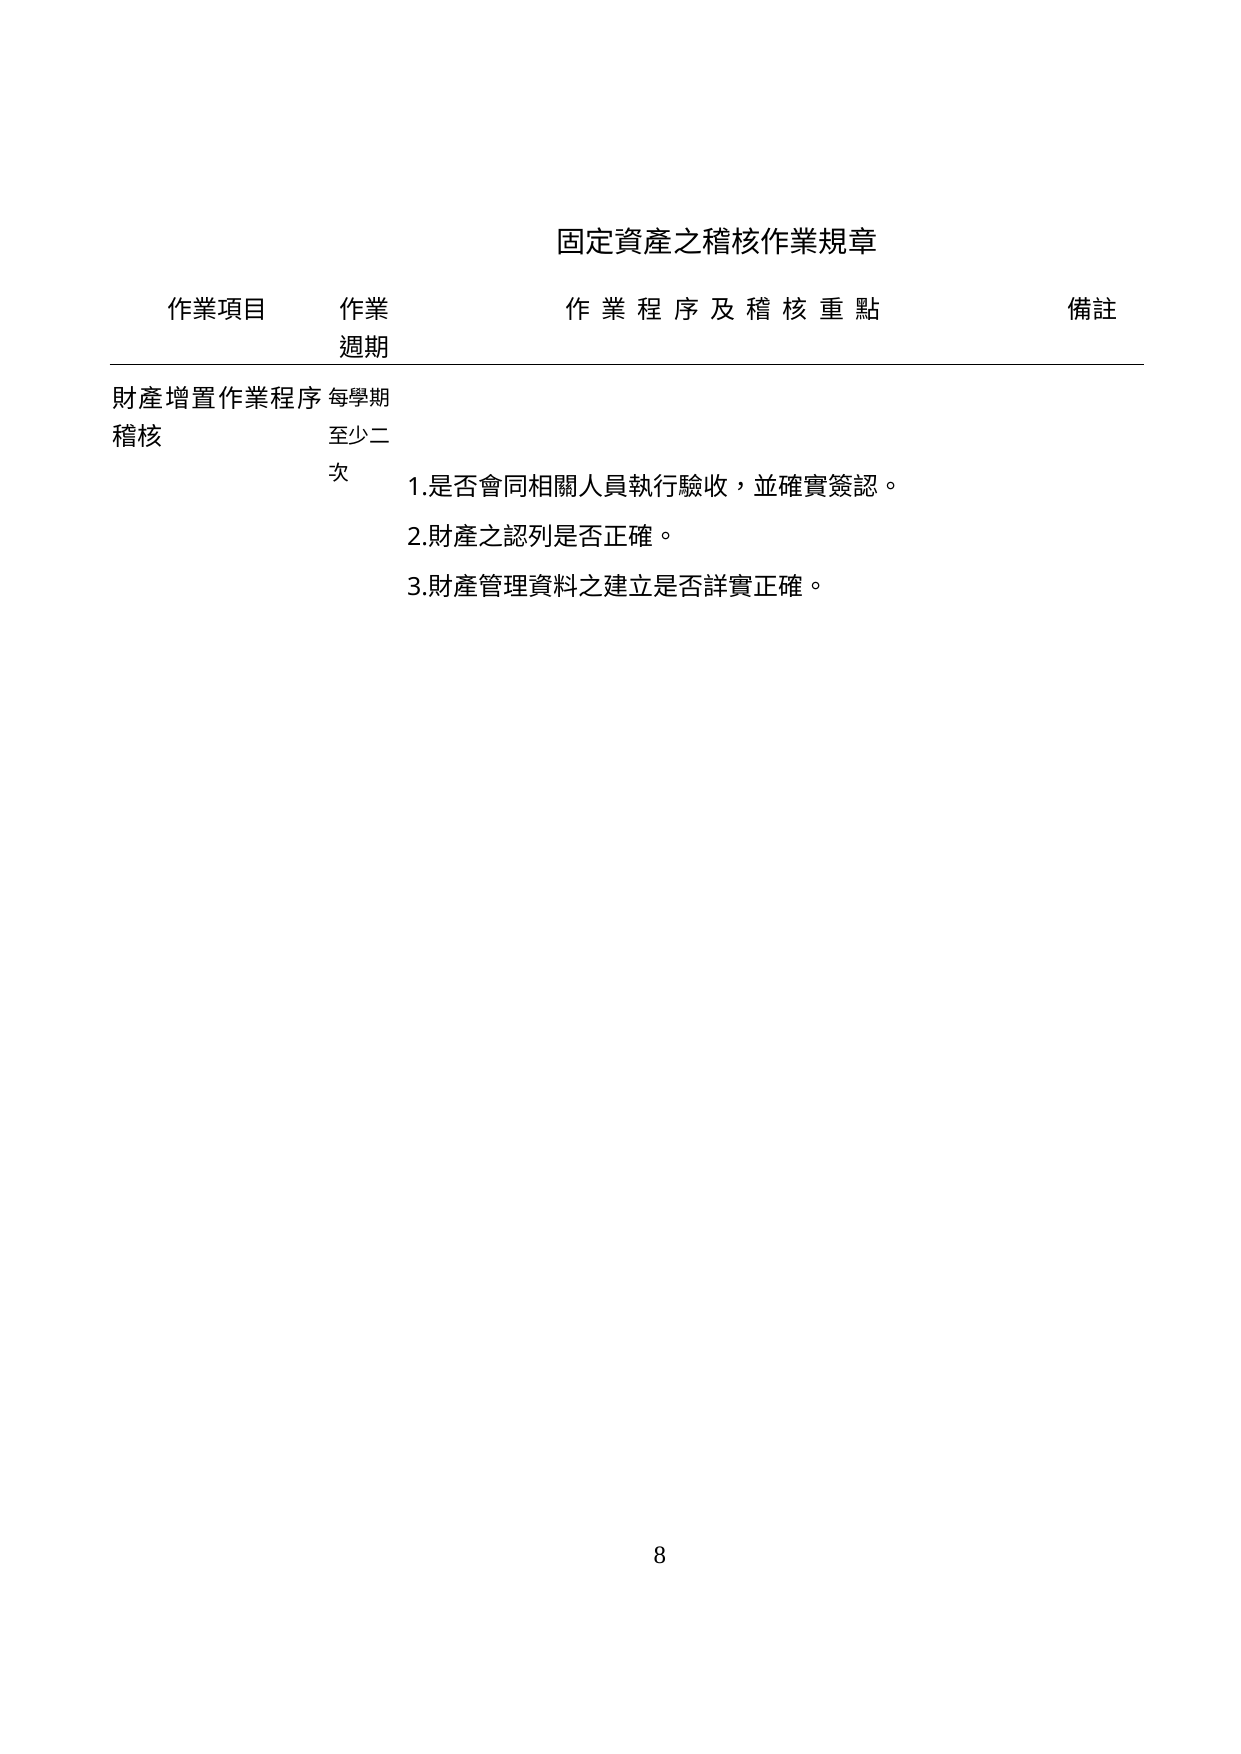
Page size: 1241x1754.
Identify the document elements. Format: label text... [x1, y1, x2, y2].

table_cell [1041, 453, 1143, 503]
table_header 備註 [1041, 277, 1143, 364]
table_cell 3.財產管理資料之建立是否詳實正確。 [404, 553, 1041, 608]
table_cell [110, 453, 325, 503]
table_cell 每學期至少二次 [325, 365, 404, 608]
table_header 作業項目 [110, 277, 325, 364]
table_cell [110, 553, 325, 608]
text 8 [653, 1541, 684, 1569]
table_header 作業週期 [325, 277, 404, 364]
table_cell 財產增置作業程序稽核 [110, 365, 325, 453]
text 固定資產之稽核作業規章 [112, 202, 1187, 277]
table_cell [1041, 503, 1143, 608]
table_cell [1041, 365, 1143, 453]
table_cell 2.財產之認列是否正確。 [404, 503, 1041, 553]
table_header 作 業 程 序 及 稽 核 重 點 [404, 277, 1041, 364]
table_cell [110, 503, 325, 553]
table_cell 1.是否會同相關人員執行驗收，並確實簽認。 [404, 453, 1041, 503]
table_cell [404, 365, 1041, 453]
